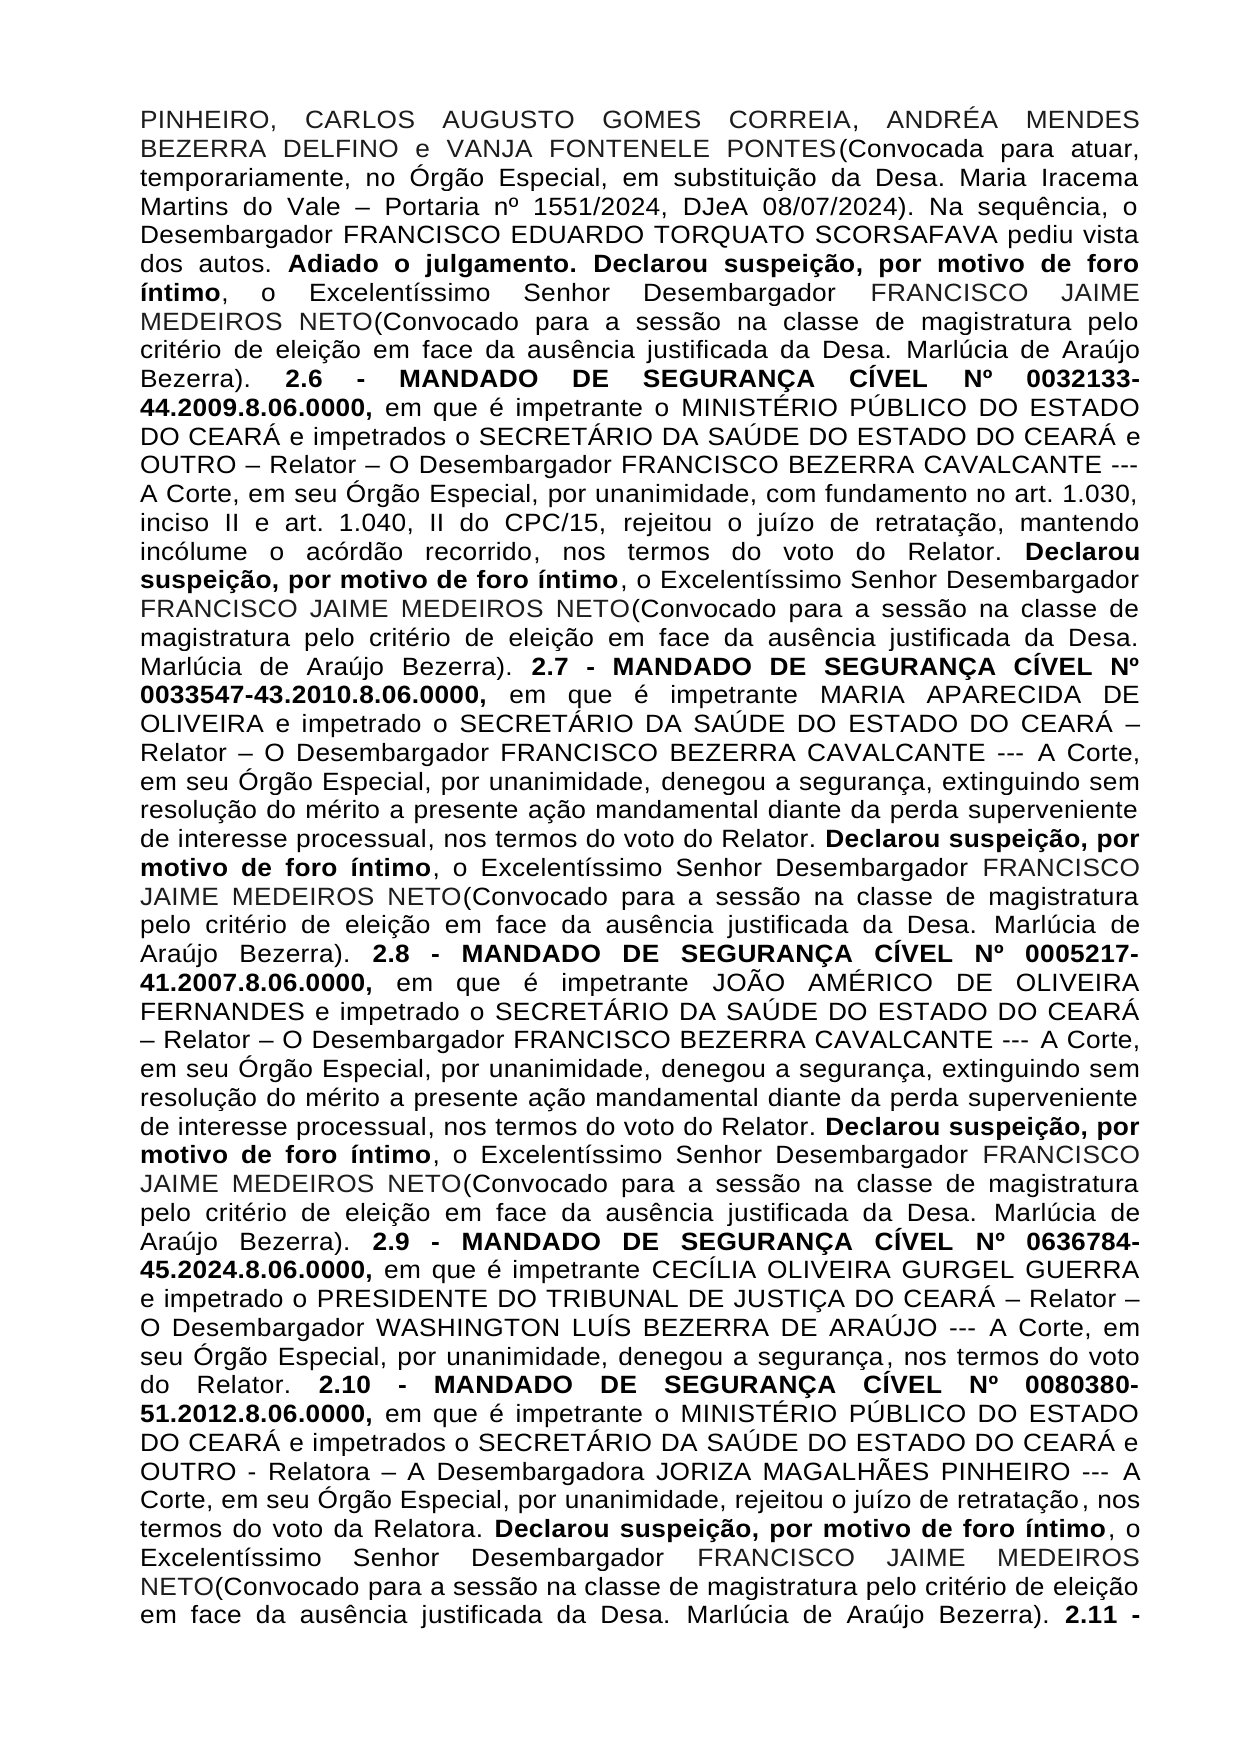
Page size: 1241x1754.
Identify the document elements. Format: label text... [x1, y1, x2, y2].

text PINHEIRO, CARLOS AUGUSTO GOMES CORREIA, ANDRÉA MENDES BEZERRA DELFINO e VANJA FONTENELE PONTES(Convocada para atuar, temporariamente, no Órgão Especial, em substituição da Desa. Maria Iracema Martins do Vale – Portaria nº 1551/2024, DJeA 08/07/2024). Na sequência, o Desembargador FRANCISCO EDUARDO TORQUATO SCORSAFAVA pediu vista dos autos. Adiado o julgamento. Declarou suspeição, por motivo de foro íntimo, o Excelentíssimo Senhor Desembargador FRANCISCO JAIME MEDEIROS NETO(Convocado para a sessão na classe de magistratura pelo critério de eleição em face da ausência justificada da Desa. Marlúcia de Araújo Bezerra). 2.6 - MANDADO DE SEGURANÇA CÍVEL Nº 0032133-44.2009.8.06.0000, em que é impetrante o MINISTÉRIO PÚBLICO DO ESTADO DO CEARÁ e impetrados o SECRETÁRIO DA SAÚDE DO ESTADO DO CEARÁ e OUTRO – Relator – O Desembargador FRANCISCO BEZERRA CAVALCANTE --- A Corte, em seu Órgão Especial, por unanimidade, com fundamento no art. 1.030, inciso II e art. 1.040, II do CPC/15, rejeitou o juízo de retratação, mantendo incólume o acórdão recorrido, nos termos do voto do Relator. Declarou suspeição, por motivo de foro íntimo, o Excelentíssimo Senhor Desembargador FRANCISCO JAIME MEDEIROS NETO(Convocado para a sessão na classe de magistratura pelo critério de eleição em face da ausência justificada da Desa. Marlúcia de Araújo Bezerra). 2.7 - MANDADO DE SEGURANÇA CÍVEL Nº 0033547-43.2010.8.06.0000, em que é impetrante MARIA APARECIDA DE OLIVEIRA e impetrado o SECRETÁRIO DA SAÚDE DO ESTADO DO CEARÁ – Relator – O Desembargador FRANCISCO BEZERRA CAVALCANTE --- A Corte, em seu Órgão Especial, por unanimidade, denegou a segurança, extinguindo sem resolução do mérito a presente ação mandamental diante da perda superveniente de interesse processual, nos termos do voto do Relator. Declarou suspeição, por motivo de foro íntimo, o Excelentíssimo Senhor Desembargador FRANCISCO JAIME MEDEIROS NETO(Convocado para a sessão na classe de magistratura pelo critério de eleição em face da ausência justificada da Desa. Marlúcia de Araújo Bezerra). 2.8 - MANDADO DE SEGURANÇA CÍVEL Nº 0005217-41.2007.8.06.0000, em que é impetrante JOÃO AMÉRICO DE OLIVEIRA FERNANDES e impetrado o SECRETÁRIO DA SAÚDE DO ESTADO DO CEARÁ – Relator – O Desembargador FRANCISCO BEZERRA CAVALCANTE --- A Corte, em seu Órgão Especial, por unanimidade, denegou a segurança, extinguindo sem resolução do mérito a presente ação mandamental diante da perda superveniente de interesse processual, nos termos do voto do Relator. Declarou suspeição, por motivo de foro íntimo, o Excelentíssimo Senhor Desembargador FRANCISCO JAIME MEDEIROS NETO(Convocado para a sessão na classe de magistratura pelo critério de eleição em face da ausência justificada da Desa. Marlúcia de Araújo Bezerra). 2.9 - MANDADO DE SEGURANÇA CÍVEL Nº 0636784-45.2024.8.06.0000, em que é impetrante CECÍLIA OLIVEIRA GURGEL GUERRA e impetrado o PRESIDENTE DO TRIBUNAL DE JUSTIÇA DO CEARÁ – Relator – O Desembargador WASHINGTON LUÍS BEZERRA DE ARAÚJO --- A Corte, em seu Órgão Especial, por unanimidade, denegou a segurança, nos termos do voto do Relator. 2.10 - MANDADO DE SEGURANÇA CÍVEL Nº 0080380-51.2012.8.06.0000, em que é impetrante o MINISTÉRIO PÚBLICO DO ESTADO DO CEARÁ e impetrados o SECRETÁRIO DA SAÚDE DO ESTADO DO CEARÁ e OUTRO - Relatora – A Desembargadora JORIZA MAGALHÃES PINHEIRO --- A Corte, em seu Órgão Especial, por unanimidade, rejeitou o juízo de retratação, nos termos do voto da Relatora. Declarou suspeição, por motivo de foro íntimo, o Excelentíssimo Senhor Desembargador FRANCISCO JAIME MEDEIROS NETO(Convocado para a sessão na classe de magistratura pelo critério de eleição em face da ausência justificada da Desa. Marlúcia de Araújo Bezerra). 2.11 [140, 105, 1140, 1629]
